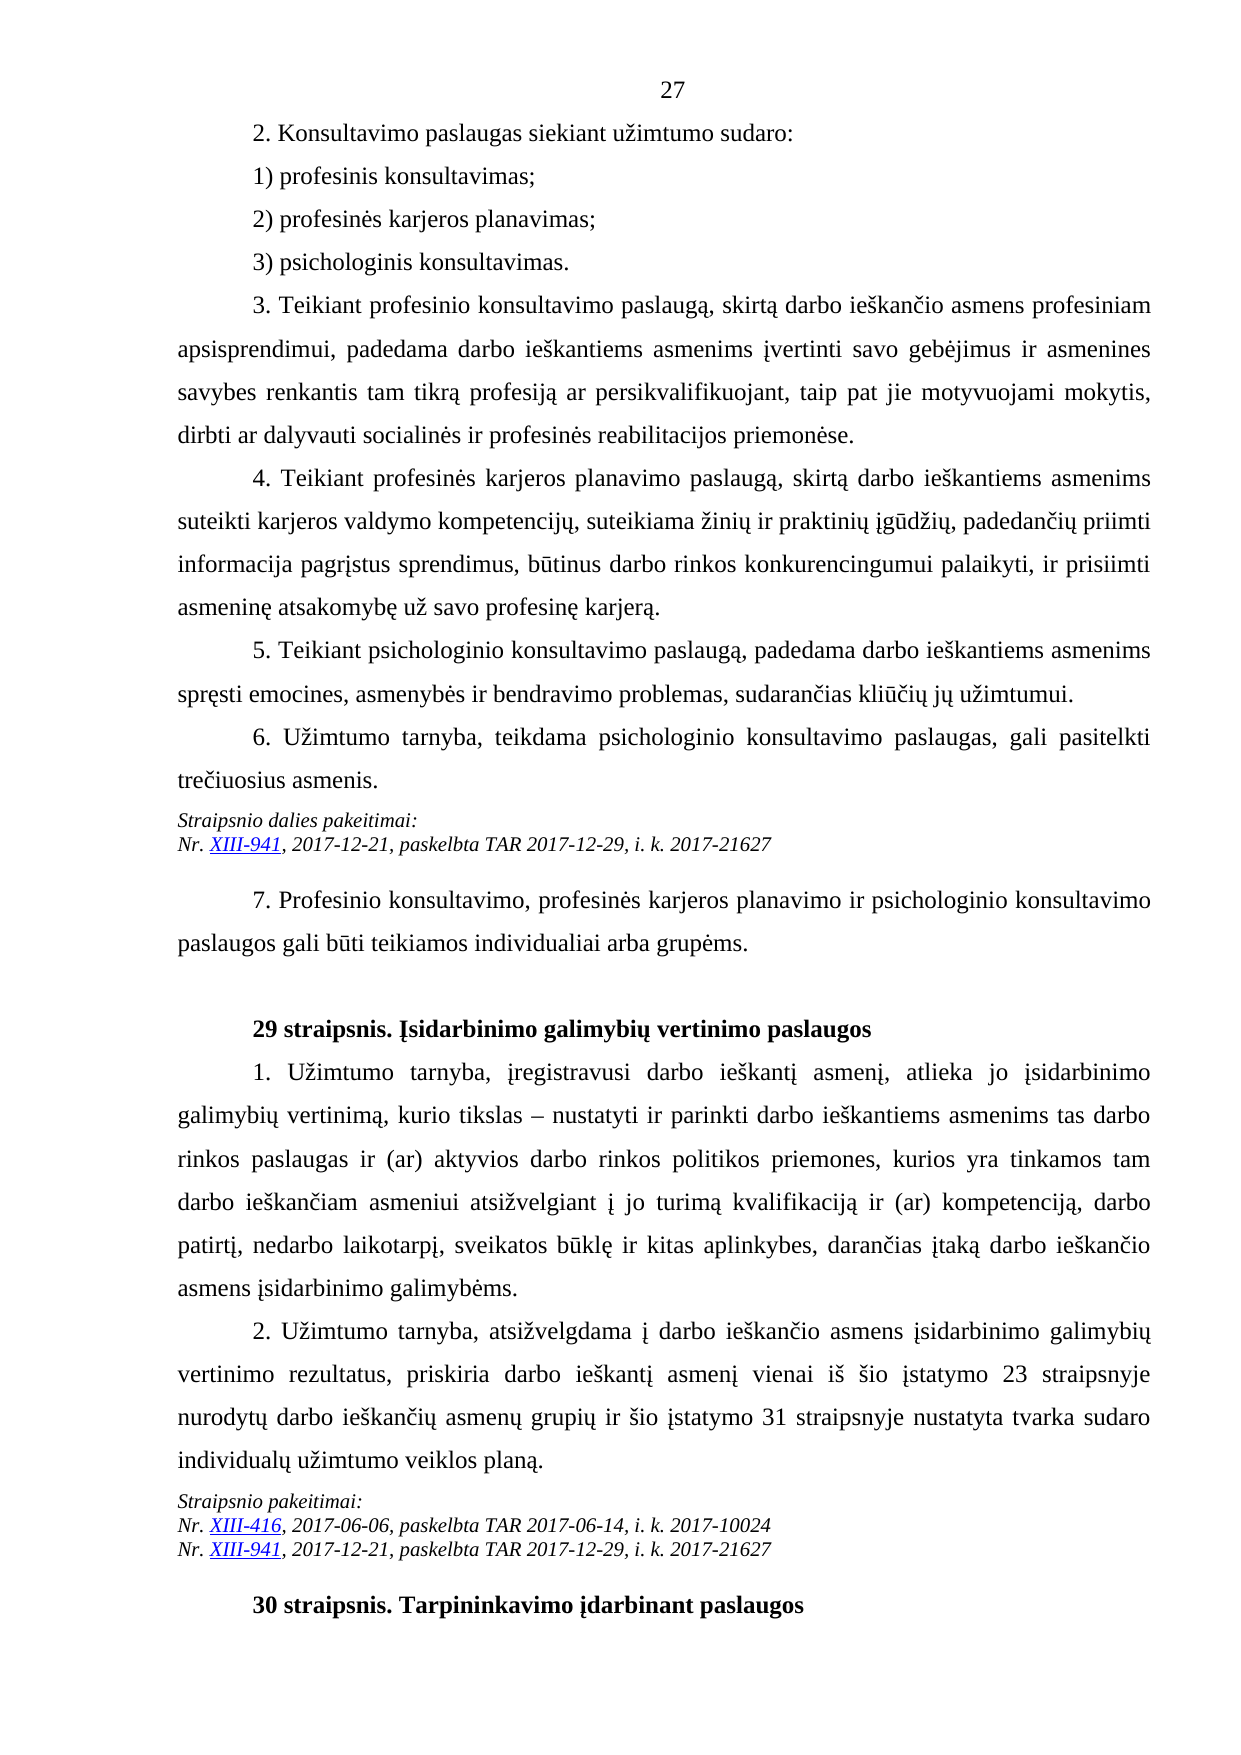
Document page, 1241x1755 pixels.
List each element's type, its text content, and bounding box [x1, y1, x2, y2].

text 4. Teikiant profesinės karjeros planavimo paslaugą, skirtą darbo ieškantiems asmenims suteikti karjeros valdymo kompetencijų, suteikiama žinių ir praktinių įgūdžių, padedančių priimti informacija pagrįstus sprendimus, būtinus darbo rinkos konkurencingumui palaikyti, ir prisiimti asmeninę atsakomybę už savo profesinę karjerą. [177, 463, 1152, 621]
text 2. Konsultavimo paslaugas siekiant užimtumo sudaro: [177, 118, 1152, 147]
text 1) profesinis konsultavimas; [177, 161, 1152, 190]
text Straipsnio dalies pakeitimai: [177, 808, 1152, 832]
text 30 straipsnis. Tarpininkavimo įdarbinant paslaugos [177, 1590, 1152, 1618]
text Nr. XIII-416, 2017-06-06, paskelbta TAR 2017-06-14, i. k. 2017-10024 [177, 1513, 1152, 1537]
text Nr. XIII-941, 2017-12-21, paskelbta TAR 2017-12-29, i. k. 2017-21627 [177, 1537, 1152, 1561]
text 3) psichologinis konsultavimas. [177, 247, 1152, 276]
text 2. Užimtumo tarnyba, atsižvelgdama į darbo ieškančio asmens įsidarbinimo galimybių vertinimo rezultatus, priskiria darbo ieškantį asmenį vienai iš šio įstatymo 23 straipsnyje nurodytų darbo ieškančių asmenų grupių ir šio įstatymo 31 straipsnyje nustatyta tvarka sudaro individualų užimtumo veiklos planą. [177, 1316, 1152, 1474]
text Nr. XIII-941, 2017-12-21, paskelbta TAR 2017-12-29, i. k. 2017-21627 [177, 832, 1152, 856]
text 3. Teikiant profesinio konsultavimo paslaugą, skirtą darbo ieškančio asmens profesiniam apsisprendimui, padedama darbo ieškantiems asmenims įvertinti savo gebėjimus ir asmenines savybes renkantis tam tikrą profesiją ar persikvalifikuojant, taip pat jie motyvuojami mokytis, dirbti ar dalyvauti socialinės ir profesinės reabilitacijos priemonėse. [177, 291, 1152, 449]
text 2) profesinės karjeros planavimas; [177, 204, 1152, 233]
text 7. Profesinio konsultavimo, profesinės karjeros planavimo ir psichologinio konsultavimo paslaugos gali būti teikiamos individualiai arba grupėms. [177, 885, 1152, 957]
text 6. Užimtumo tarnyba, teikdama psichologinio konsultavimo paslaugas, gali pasitelkti trečiuosius asmenis. [177, 722, 1152, 794]
text 29 straipsnis. Įsidarbinimo galimybių vertinimo paslaugos [177, 1014, 1152, 1043]
text 1. Užimtumo tarnyba, įregistravusi darbo ieškantį asmenį, atlieka jo įsidarbinimo galimybių vertinimą, kurio tikslas – nustatyti ir parinkti darbo ieškantiems asmenims tas darbo rinkos paslaugas ir (ar) aktyvios darbo rinkos politikos priemones, kurios yra tinkamos tam darbo ieškančiam asmeniui atsižvelgiant į jo turimą kvalifikaciją ir (ar) kompetenciją, darbo patirtį, nedarbo laikotarpį, sveikatos būklę ir kitas aplinkybes, darančias įtaką darbo ieškančio asmens įsidarbinimo galimybėms. [177, 1057, 1152, 1302]
text 5. Teikiant psichologinio konsultavimo paslaugą, padedama darbo ieškantiems asmenims spręsti emocines, asmenybės ir bendravimo problemas, sudarančias kliūčių jų užimtumui. [177, 636, 1152, 707]
text Straipsnio pakeitimai: [177, 1489, 1152, 1513]
